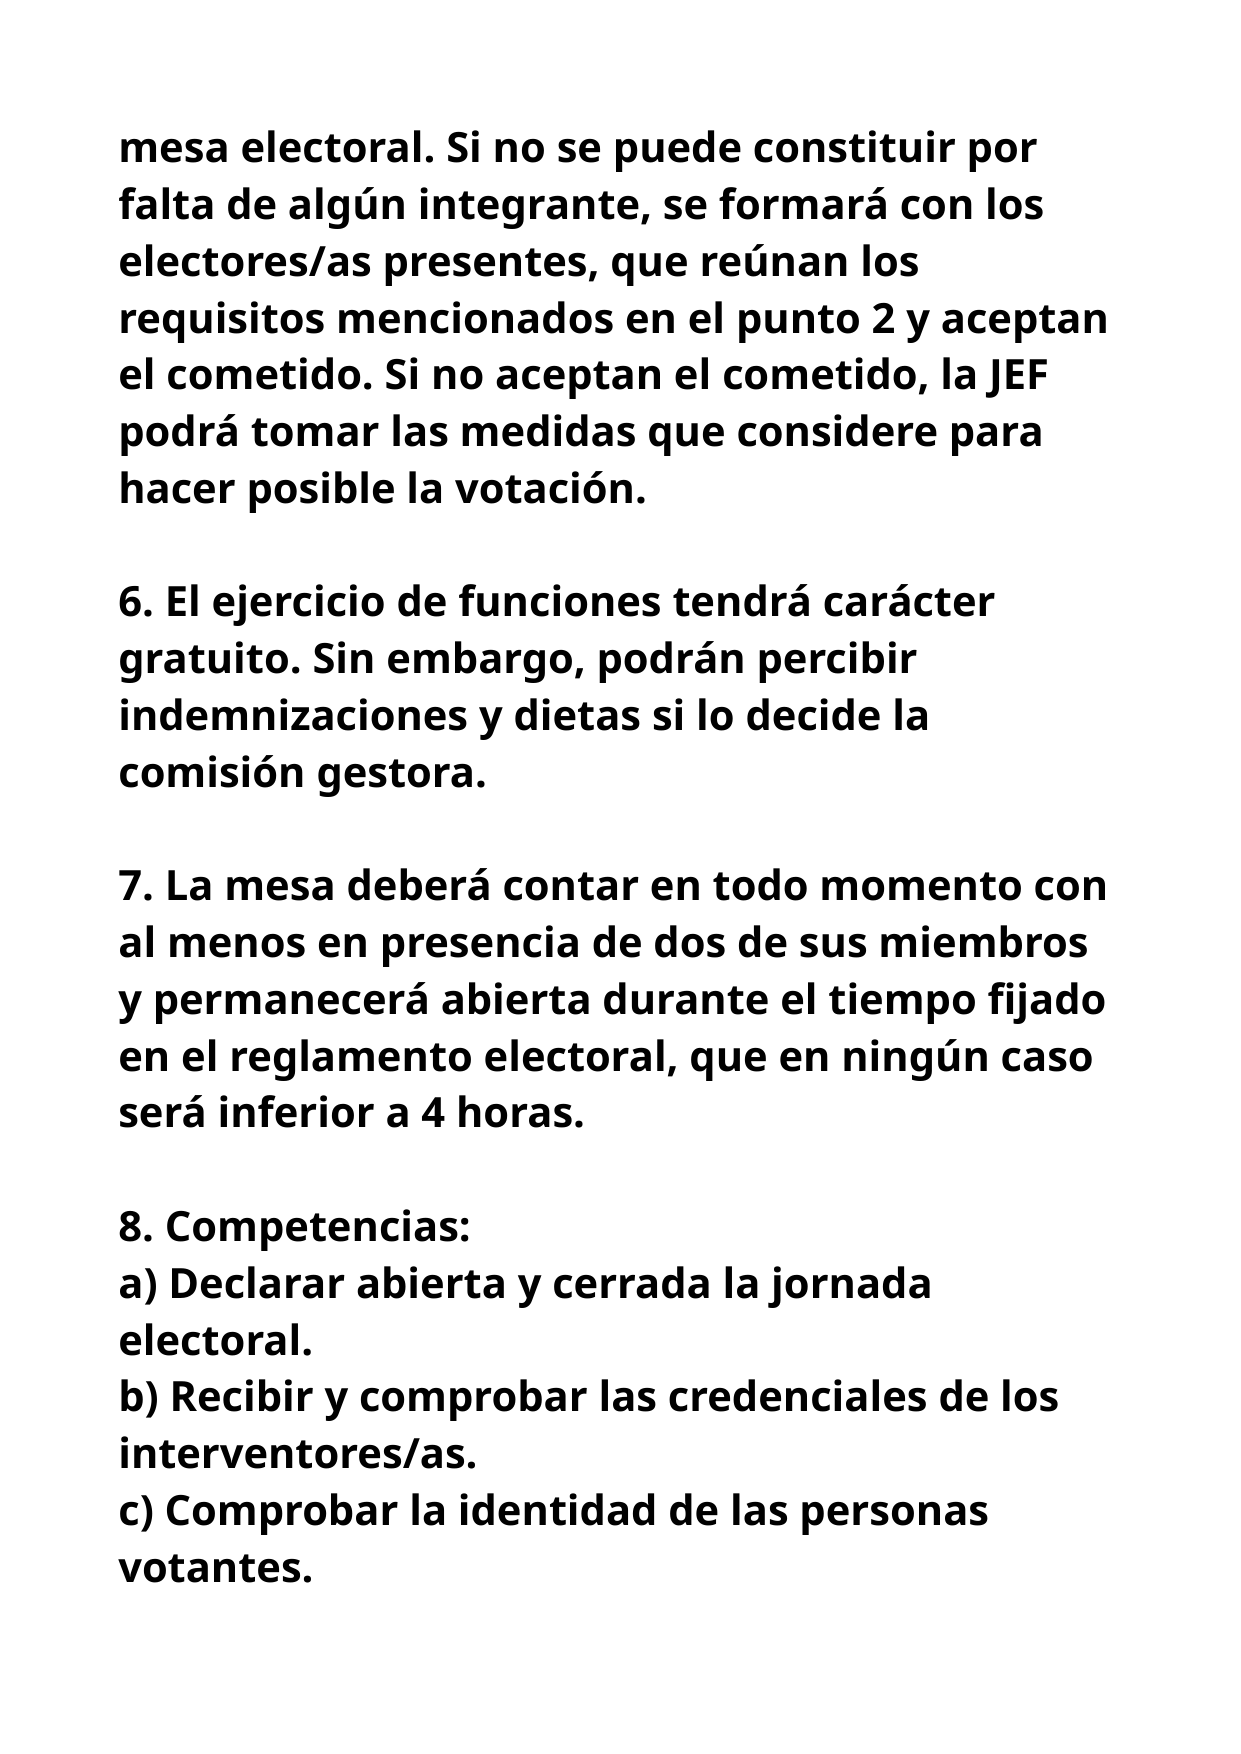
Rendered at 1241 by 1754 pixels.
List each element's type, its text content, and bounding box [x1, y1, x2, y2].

text mesa electoral. Si no se puede constituir por falta de algún integrante, se formará con los electores/as presentes, que reúnan los requisitos mencionados en el punto 2 y aceptan el cometido. Si no aceptan el cometido, la JEF podrá tomar las medidas que considere para hacer posible la votación. 6. El ejercicio de funciones tendrá carácter gratuito. Sin embargo, podrán percibir indemnizaciones y dietas si lo decide la comisión gestora. 7. La mesa deberá contar en todo momento con al menos en presencia de dos de sus miembros y permanecerá abierta durante el tiempo fijado en el reglamento electoral, que en ningún caso será inferior a 4 horas. 8. Competencias: a) Declarar abierta y cerrada la jornada electoral. b) Recibir y comprobar las credenciales de los interventores/as. c) Comprobar la identidad de las personas votantes. [118, 118, 1122, 1594]
